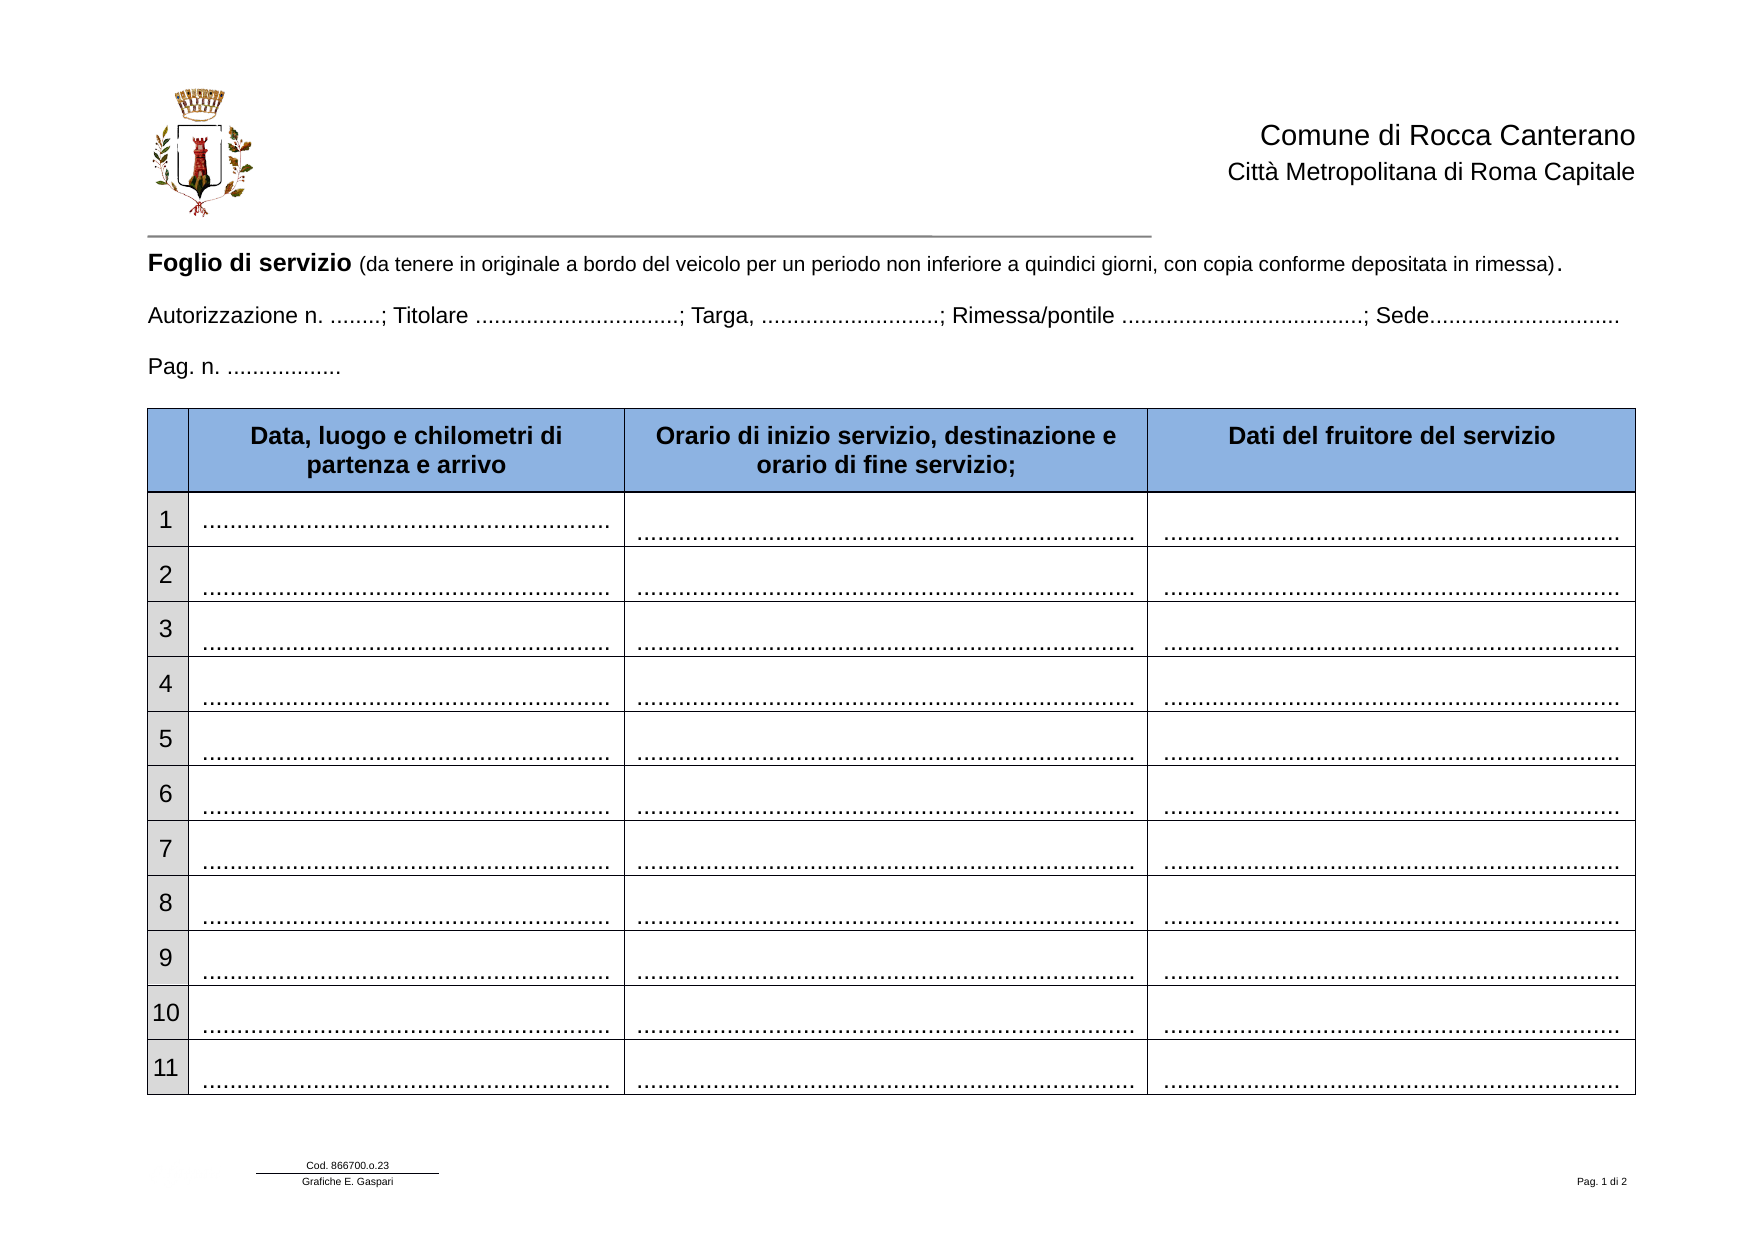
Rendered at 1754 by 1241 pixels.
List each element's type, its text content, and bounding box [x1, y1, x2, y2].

table_cell ........................................................... [189, 547, 624, 601]
table_cell 2 [148, 547, 188, 601]
table_cell ........................................................................ [625, 986, 1147, 1039]
table_cell ........................................................................ [625, 821, 1147, 875]
table_cell ........................................................... [189, 1040, 624, 1094]
table_cell 9 [148, 931, 188, 984]
table_cell .................................................................. [1148, 547, 1635, 601]
table_cell ........................................................................ [625, 712, 1147, 765]
table_cell .................................................................. [1148, 821, 1635, 875]
text Città Metropolitana di Roma Capitale [254, 157, 1636, 185]
table_cell 5 [148, 712, 188, 765]
table_cell 4 [148, 657, 188, 711]
table_cell ........................................................................ [625, 657, 1147, 711]
table_cell ........................................................... [189, 657, 624, 711]
table_cell ........................................................... [189, 602, 624, 656]
table_cell ........................................................................ [625, 547, 1147, 601]
table_cell ........................................................... [189, 986, 624, 1039]
table_cell .................................................................. [1148, 657, 1635, 711]
table_header Dati del fruitore del servizio [1148, 409, 1635, 491]
text Pag. n. .................. [148, 353, 1636, 379]
table_cell ........................................................................ [625, 1040, 1147, 1094]
table_cell 11 [148, 1040, 188, 1094]
text Foglio di servizio (da tenere in originale a bordo del veicolo per un periodo non inferiore a quindici giorni, con copia conforme depositata in rimessa). [148, 248, 1636, 276]
table_cell .................................................................. [1148, 493, 1635, 546]
table_cell .................................................................. [1148, 712, 1635, 765]
table_cell ........................................................... [189, 493, 624, 546]
table_header Orario di inizio servizio, destinazione e orario di fine servizio; [625, 409, 1147, 491]
text Autorizzazione n. ........; Titolare ................................; Targa, ............................; Rimessa/pontile ......................................; Sede.............................. [148, 302, 1636, 328]
table_cell 8 [148, 876, 188, 930]
table_cell ........................................................... [189, 876, 624, 930]
table_cell 1 [148, 493, 188, 546]
table_cell .................................................................. [1148, 876, 1635, 930]
text Comune di Rocca Canterano [254, 118, 1636, 152]
table_cell ........................................................... [189, 766, 624, 820]
table_cell 7 [148, 821, 188, 875]
table_cell 10 [148, 986, 188, 1039]
table_cell .................................................................. [1148, 602, 1635, 656]
table_cell .................................................................. [1148, 986, 1635, 1039]
table_cell .................................................................. [1148, 1040, 1635, 1094]
table_cell ........................................................................ [625, 493, 1147, 546]
table_cell ........................................................................ [625, 602, 1147, 656]
table_cell 6 [148, 766, 188, 820]
table_cell 3 [148, 602, 188, 656]
table_cell ........................................................... [189, 821, 624, 875]
table_cell ........................................................................ [625, 766, 1147, 820]
table_cell ........................................................... [189, 931, 624, 984]
picture [152, 87, 254, 219]
table_cell .................................................................. [1148, 766, 1635, 820]
table_header Data, luogo e chilometri di partenza e arrivo [189, 409, 624, 491]
table_cell ........................................................... [189, 712, 624, 765]
table_cell ........................................................................ [625, 931, 1147, 984]
table_cell ........................................................................ [625, 876, 1147, 930]
table_header [148, 409, 188, 491]
table_cell .................................................................. [1148, 931, 1635, 984]
